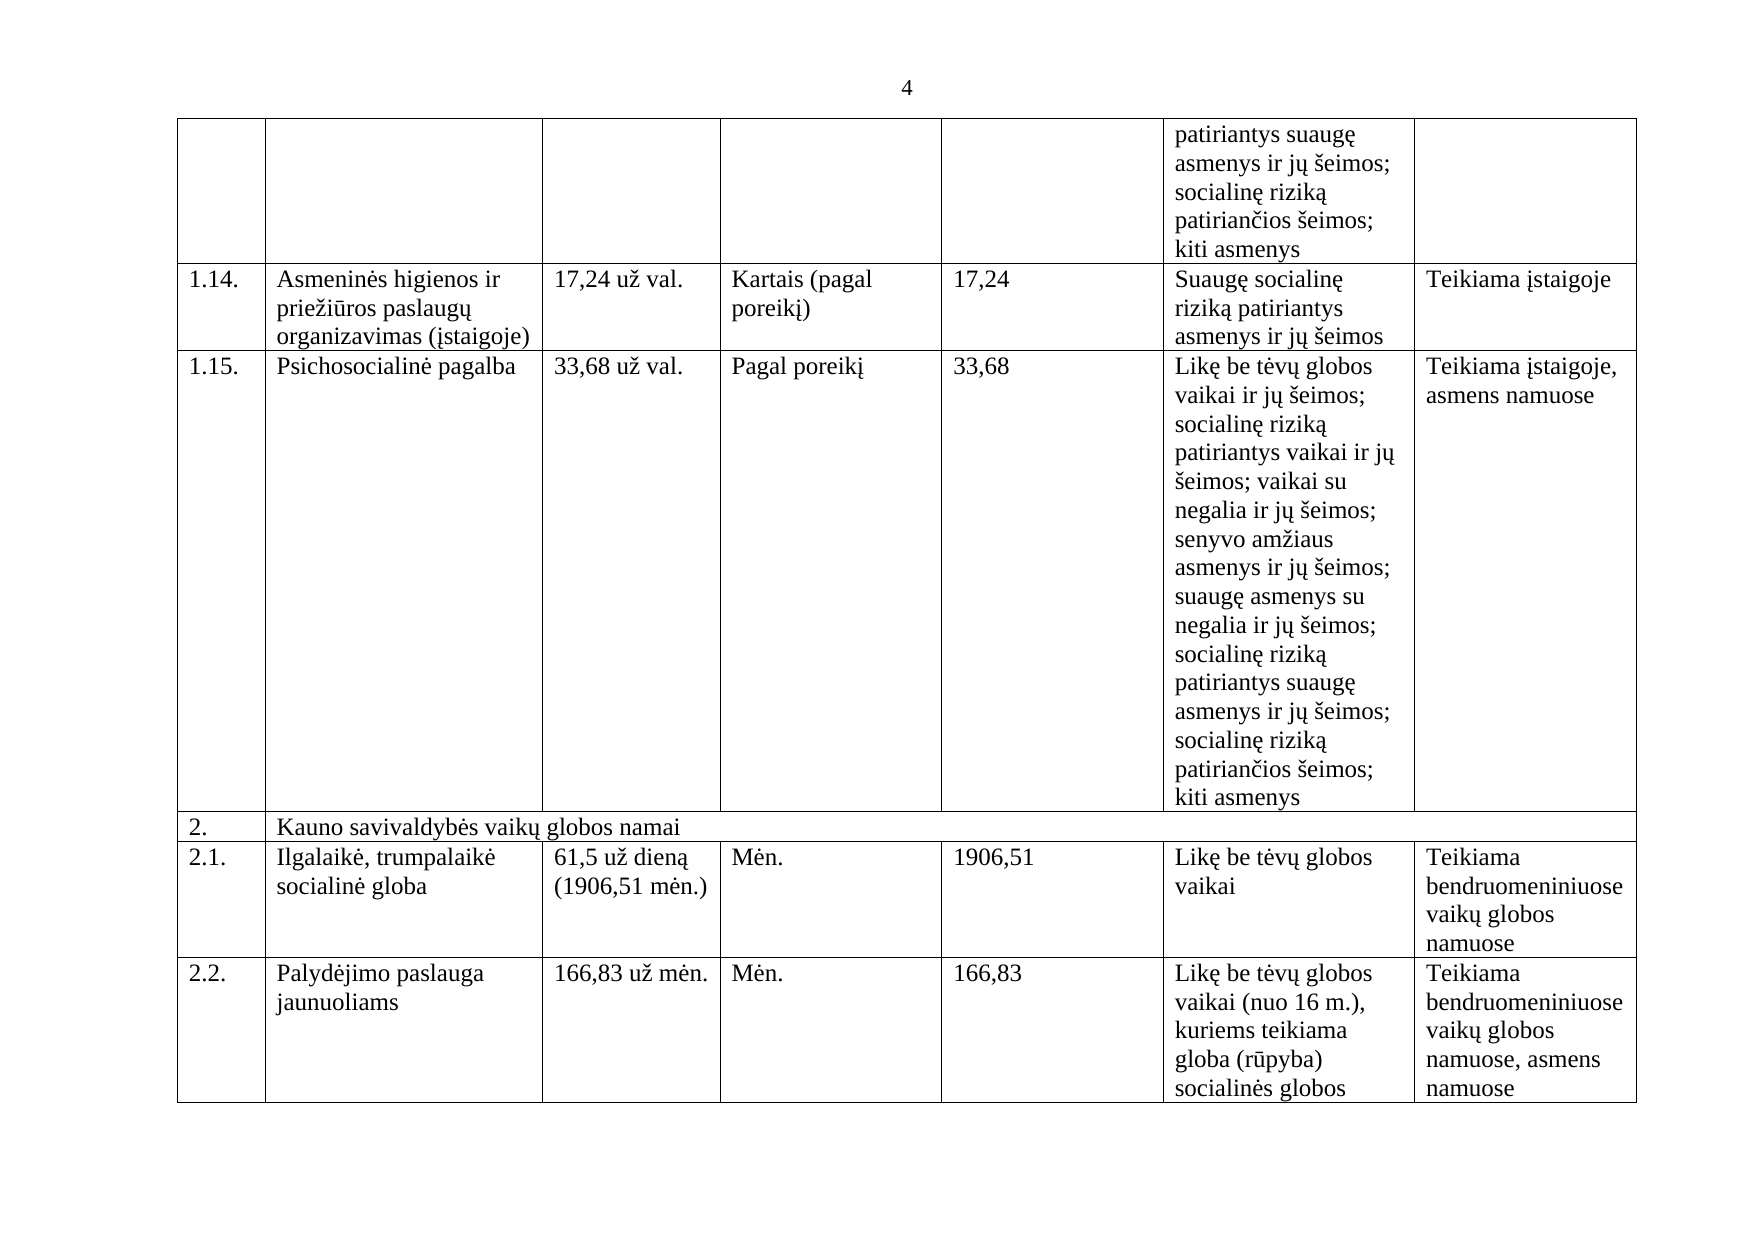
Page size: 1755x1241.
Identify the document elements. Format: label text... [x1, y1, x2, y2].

table_cell 33,68 už val. [543, 351, 720, 811]
table_cell Suaugę socialinę riziką patiriantys asmenys ir jų šeimos [1164, 264, 1414, 350]
table_cell 17,24 už val. [543, 264, 720, 350]
table_cell Teikiama įstaigoje [1415, 264, 1636, 350]
table_cell 61,5 už dieną (1906,51 mėn.) [543, 842, 720, 957]
table_cell Teikiama bendruomeniniuose vaikų globos namuose, asmens namuose [1415, 958, 1636, 1102]
table_cell 17,24 [942, 264, 1163, 350]
table_cell 1.15. [178, 351, 265, 811]
table_cell 2.2. [178, 958, 265, 1102]
table_cell Teikiama bendruomeniniuose vaikų globos namuose [1415, 842, 1636, 957]
table_cell [543, 119, 720, 263]
table_cell 33,68 [942, 351, 1163, 811]
table_cell patiriantys suaugę asmenys ir jų šeimos; socialinę riziką patiriančios šeimos; kiti asmenys [1164, 119, 1414, 263]
table_cell Ilgalaikė, trumpalaikė socialinė globa [266, 842, 542, 957]
table_cell [942, 119, 1163, 263]
table_cell Likę be tėvų globos vaikai (nuo 16 m.), kuriems teikiama globa (rūpyba) socialinės globos [1164, 958, 1414, 1102]
table_cell Palydėjimo paslauga jaunuoliams [266, 958, 542, 1102]
table_cell 166,83 už mėn. [543, 958, 720, 1102]
table_cell 1.14. [178, 264, 265, 350]
table_cell Pagal poreikį [721, 351, 941, 811]
table_cell Kartais (pagal poreikį) [721, 264, 941, 350]
table_cell 2.1. [178, 842, 265, 957]
table_cell - [721, 119, 941, 263]
table_cell Mėn. [721, 958, 941, 1102]
table_cell 2. [178, 812, 265, 841]
table_cell Teikiama įstaigoje, asmens namuose [1415, 351, 1636, 811]
table_cell Psichosocialinė pagalba [266, 351, 542, 811]
table_cell [266, 119, 542, 263]
table_cell Likę be tėvų globos vaikai [1164, 842, 1414, 957]
table_cell 1906,51 [942, 842, 1163, 957]
table_cell Asmeninės higienos ir priežiūros paslaugų organizavimas (įstaigoje) [266, 264, 542, 350]
table_cell [1415, 119, 1636, 263]
table_cell [178, 119, 265, 263]
table_cell 166,83 [942, 958, 1163, 1102]
table_cell Kauno savivaldybės vaikų globos namai [266, 812, 1636, 841]
table_cell Mėn. [721, 842, 941, 957]
table_cell Likę be tėvų globos vaikai ir jų šeimos; socialinę riziką patiriantys vaikai ir jų šeimos; vaikai su negalia ir jų šeimos; senyvo amžiaus asmenys ir jų šeimos; suaugę asmenys su negalia ir jų šeimos; socialinę riziką patiriantys suaugę asmenys ir jų šeimos; socialinę riziką patiriančios šeimos; kiti asmenys [1164, 351, 1414, 811]
